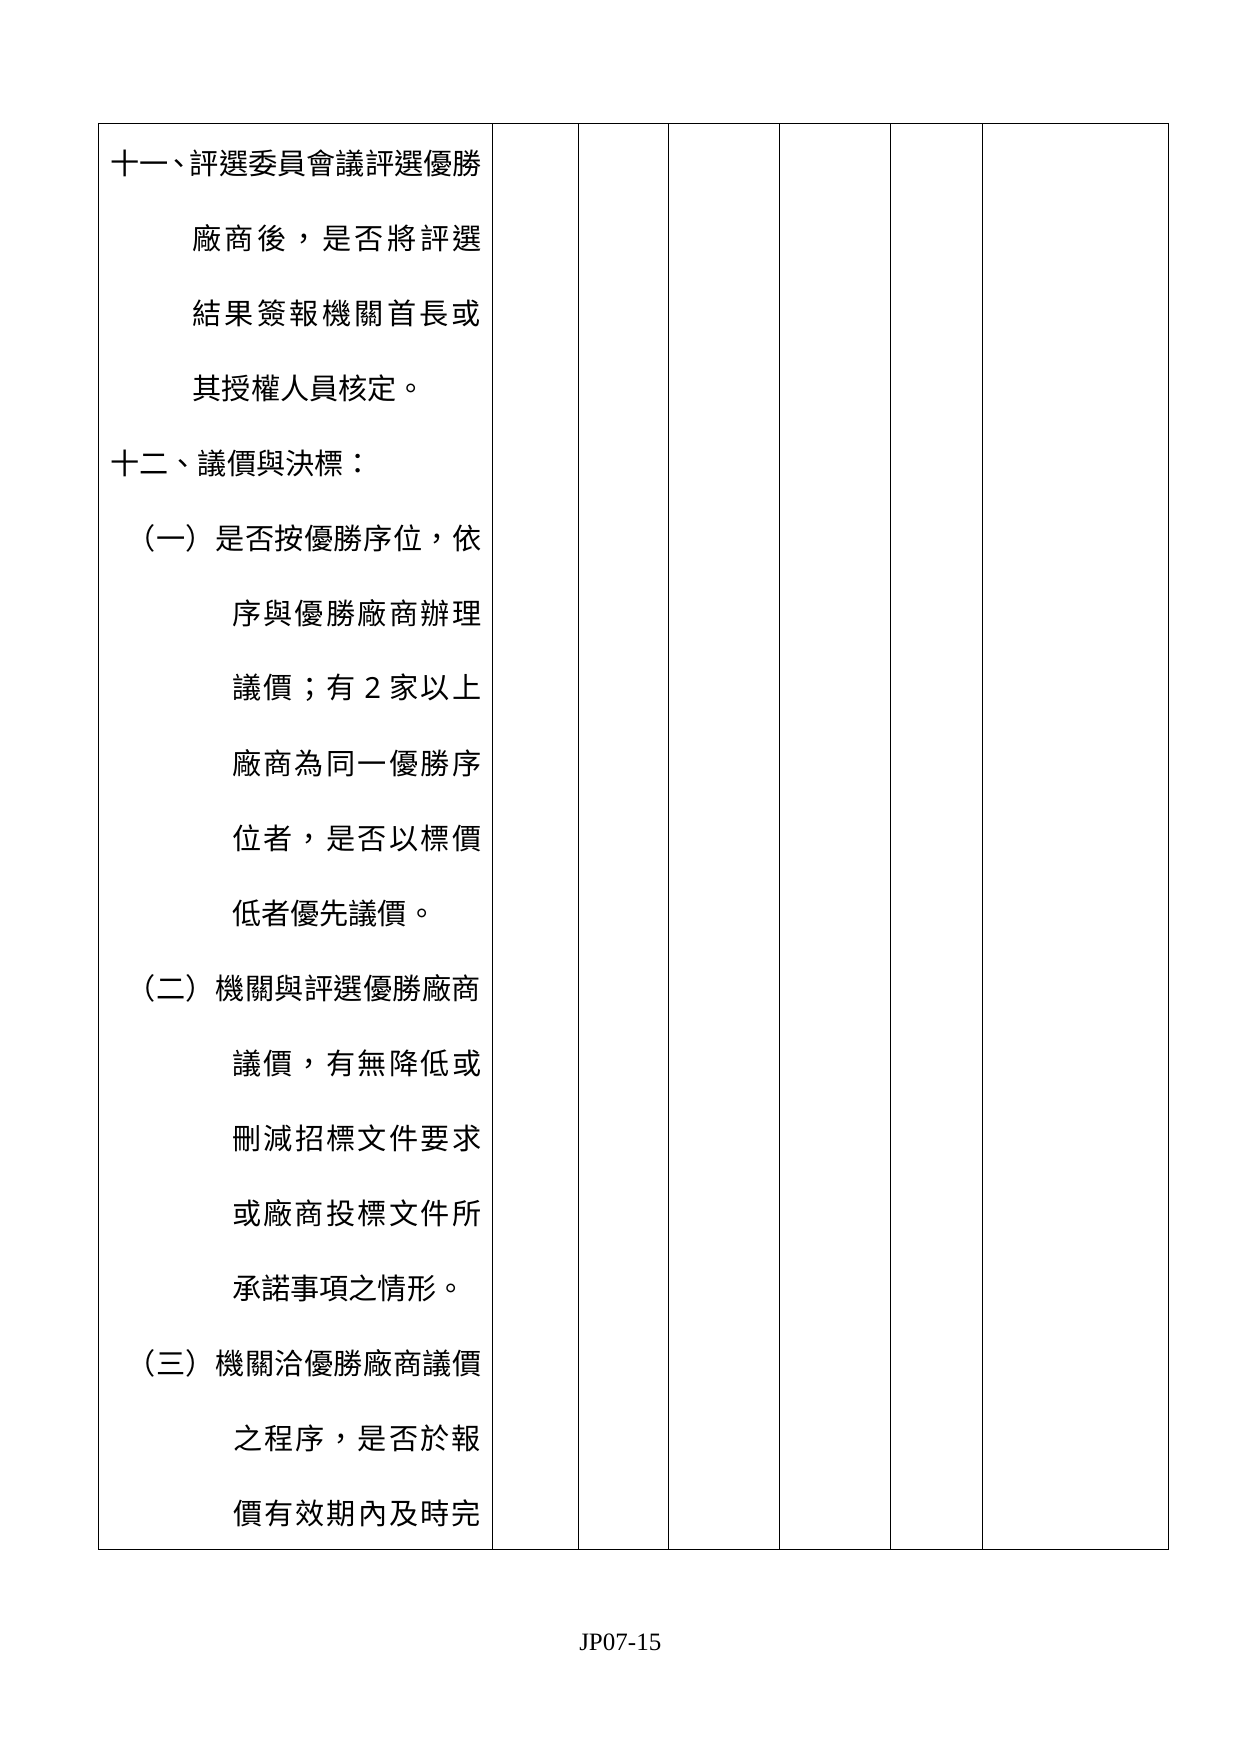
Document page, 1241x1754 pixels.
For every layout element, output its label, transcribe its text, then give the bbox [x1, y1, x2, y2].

table_cell [579, 124, 668, 1549]
table_cell [780, 124, 890, 1549]
table_cell [493, 124, 578, 1549]
table_cell [891, 124, 982, 1549]
table_cell [983, 124, 1168, 1549]
table_cell 十一、評選委員會議評選優勝廠商後，是否將評選結果簽報機關首長或其授權人員核定。 十二、議價與決標： （一）是否按優勝序位，依序與優勝廠商辦理議價；有2家以上廠商為同一優勝序位者，是否以標價低者優先議價。 （二）機關與評選優勝廠商議價，有無降低或刪減招標文件要求或廠商投標文件所承諾事項之情形。 （三）機關洽優勝廠商議價之程序，是否於報價有效期內及時完 [99, 124, 492, 1549]
table_cell [669, 124, 779, 1549]
